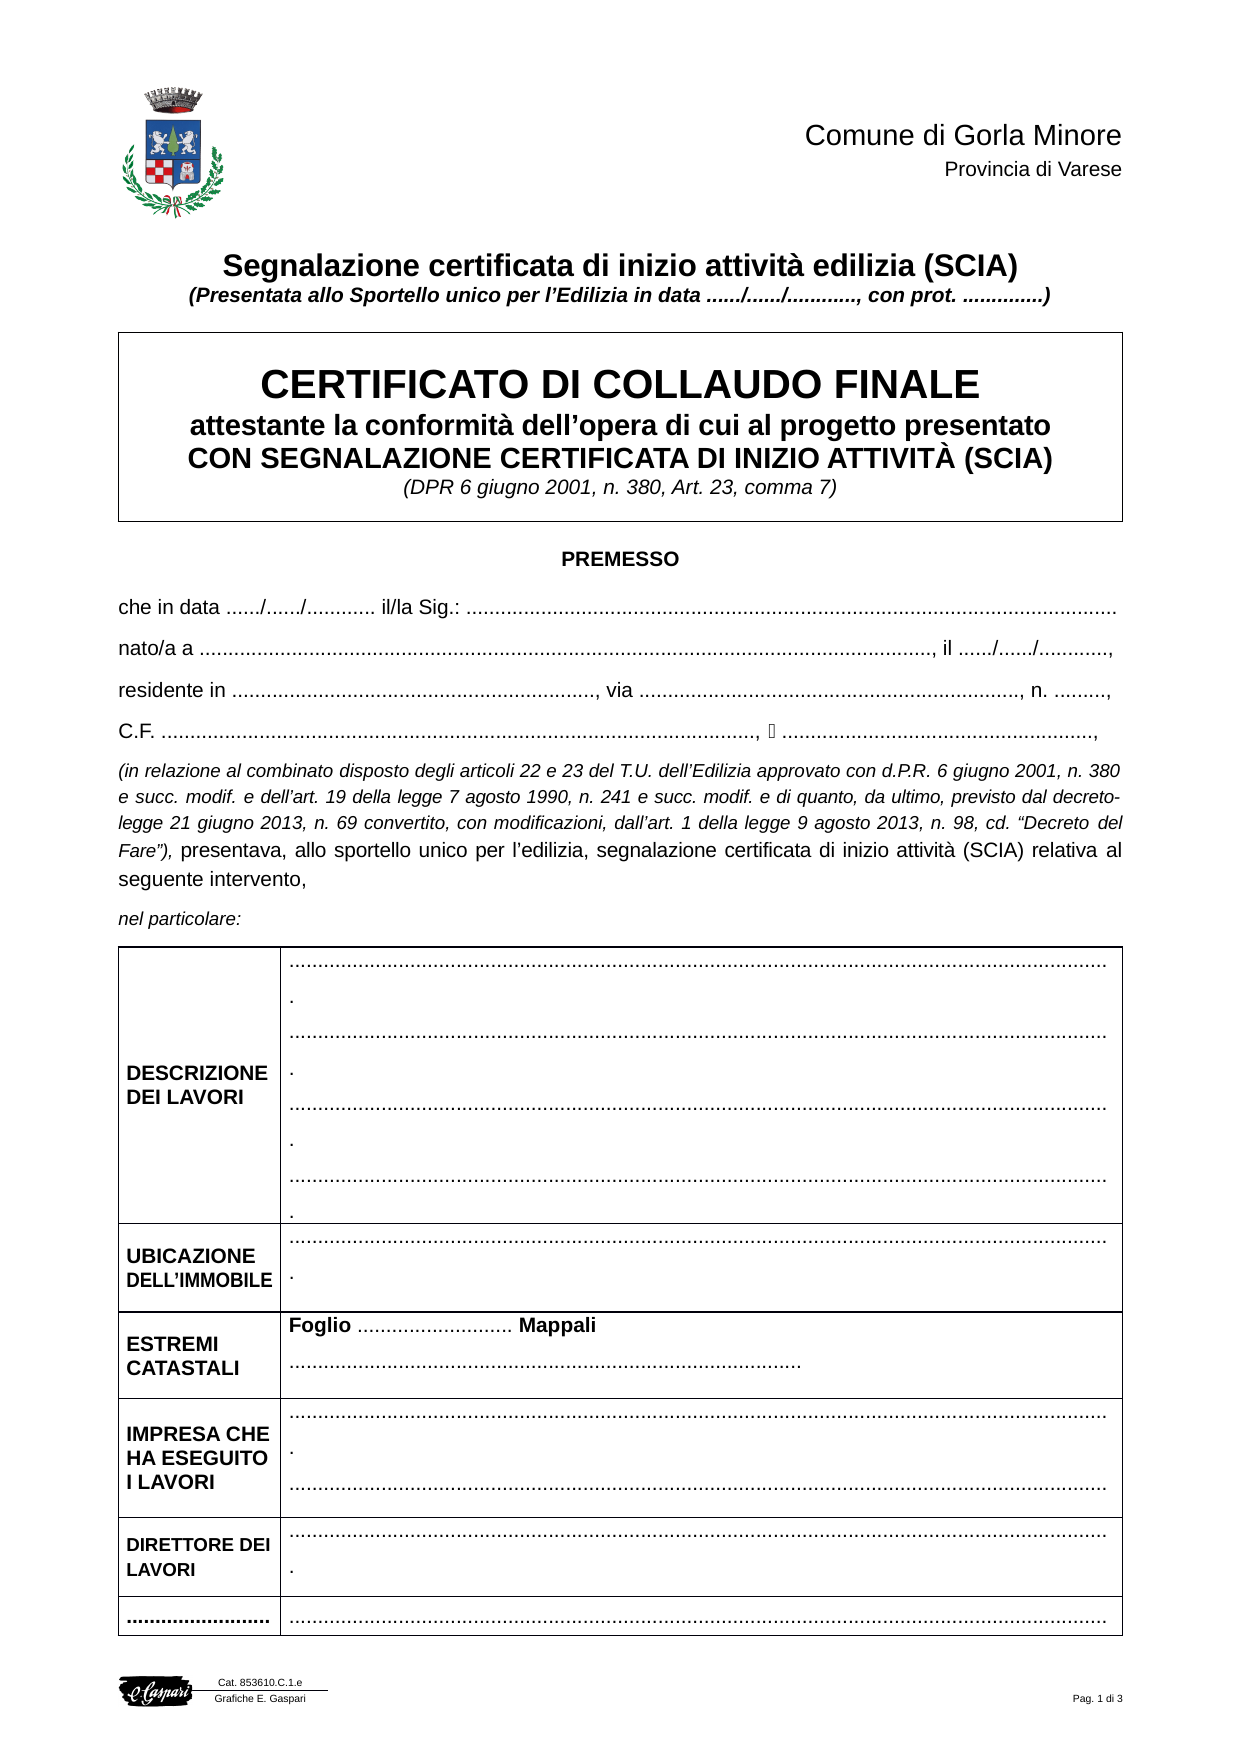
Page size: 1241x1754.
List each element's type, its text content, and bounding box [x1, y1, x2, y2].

title Segnalazione certificata di inizio attività edilizia (SCIA) [118, 247, 1122, 283]
text Comune di Gorla Minore [224, 118, 1122, 152]
text (Presentata allo Sportello unico per l’Edilizia in data ....../....../............, con prot. ..............) [118, 283, 1122, 307]
table_cell ............................................................................................................................................... ............................................................................................................................................... [281, 1224, 1122, 1311]
text nel particolare: [118, 908, 1122, 930]
text nato/a a ..............................................................................................................................., il ....../....../............, [118, 636, 1122, 660]
table_cell UBICAZIONE DELL’IMMOBILE [119, 1224, 280, 1311]
text residente in ..............................................................., via .................................................................., n. ........., [118, 677, 1122, 701]
table_header ............................................................................................................................................... ............................................................................................................................................... ............................................................................................................................................... ............................................................................................................................................... [281, 948, 1122, 1223]
table_cell ......................... [119, 1597, 280, 1635]
table_header DESCRIZIONE DEI LAVORI [119, 948, 280, 1223]
text Provincia di Varese [224, 157, 1122, 181]
text che in data ....../....../............ il/la Sig.: ................................................................................................................. [118, 595, 1122, 619]
subtitle PREMESSO [118, 547, 1122, 571]
picture [122, 87, 224, 219]
text (in relazione al combinato disposto degli articoli 22 e 23 del T.U. dell’Edilizia approvato con d.P.R. 6 giugno 2001, n. 380 e succ. modif. e dell’art. 19 della legge 7 agosto 1990, n. 241 e succ. modif. e di quanto, da ultimo, previsto dal decreto-legge 21 giugno 2013, n. 69 convertito, con modificazioni, dall’art. 1 della legge 9 agosto 2013, n. 98, cd. “Decreto del Fare”), presentava, allo sportello unico per l’edilizia, segnalazione certificata di inizio attività (SCIA) relativa al seguente intervento, [118, 760, 1122, 891]
table_cell ESTREMI CATASTALI [119, 1313, 280, 1398]
table_cell Foglio ........................... Mappali ......................................................................................... ............................................................................................................................................... [281, 1313, 1122, 1398]
table_cell ............................................................................................................................................... ............................................................................................................................................... Cod. Fisc. ..................................................................  ..................................................... [281, 1399, 1122, 1517]
table_cell IMPRESA CHE HA ESEGUITO I LAVORI [119, 1399, 280, 1517]
table_cell DIRETTORE DEI LAVORI [119, 1518, 280, 1596]
table_header CERTIFICATO DI COLLAUDO FINALE attestante la conformità dell’opera di cui al progetto presentato CON SEGNALAZIONE CERTIFICATA DI INIZIO ATTIVITÀ (SCIA) (DPR 6 giugno 2001, n. 380, Art. 23, comma 7) [119, 333, 1122, 521]
table_cell ............................................................................................................................................... ............................................................................................................................................... [281, 1597, 1122, 1635]
text C.F. .......................................................................................................,  ......................................................, [118, 719, 1122, 743]
picture [118, 1675, 193, 1707]
table_cell ............................................................................................................................................... ............................................................................................................................................... [281, 1518, 1122, 1596]
